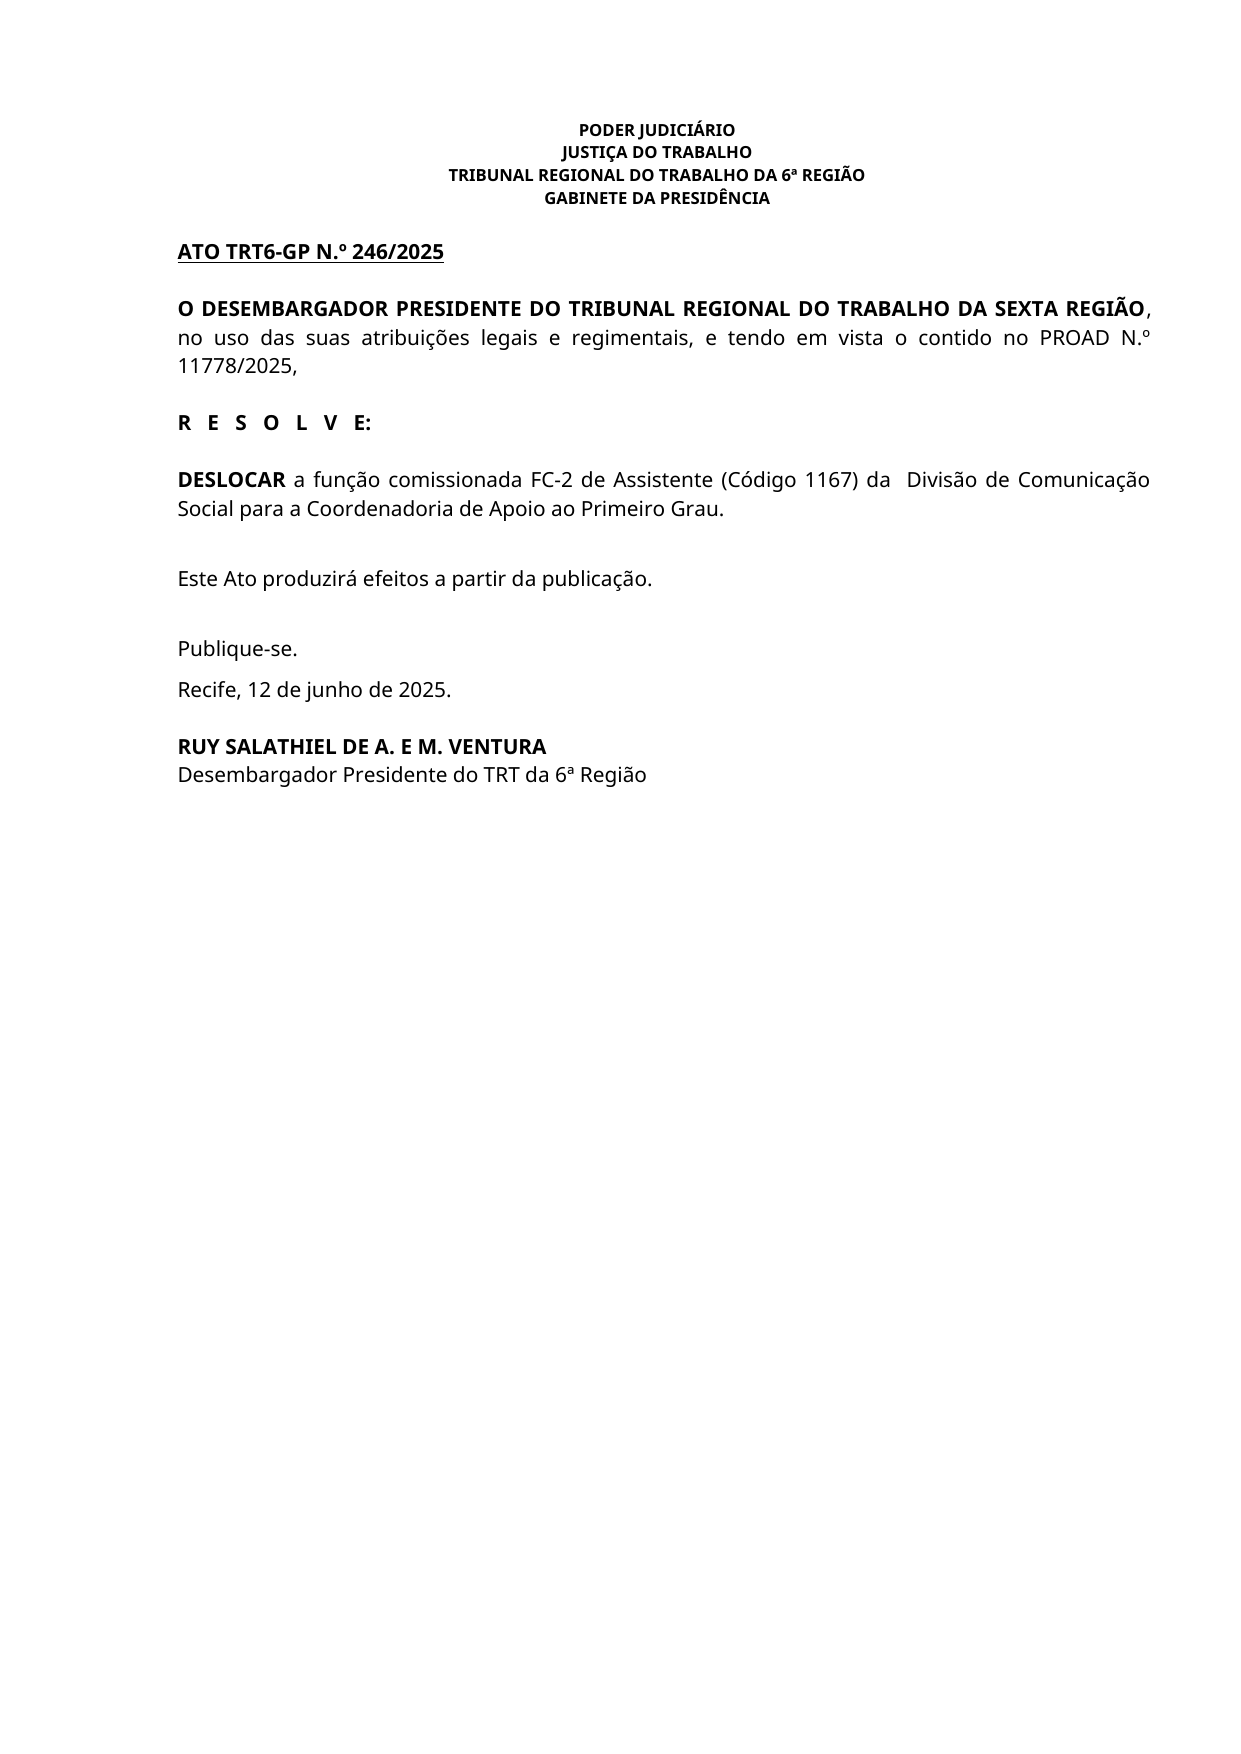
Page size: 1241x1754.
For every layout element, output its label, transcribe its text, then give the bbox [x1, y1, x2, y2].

text Desembargador Presidente do TRT da 6ª Região [177, 760, 1137, 789]
text R E S O L V E: [177, 408, 1137, 436]
text JUSTIÇA DO TRABALHO [177, 141, 1137, 163]
text RUY SALATHIEL DE A. E M. VENTURA [177, 732, 1152, 760]
text ATO TRT6-GP N.º 246/2025 [177, 237, 1137, 266]
text Publique-se. [177, 634, 1152, 662]
text O DESEMBARGADOR PRESIDENTE DO TRIBUNAL REGIONAL DO TRABALHO DA SEXTA REGIÃO, no uso das suas atribuições legais e regimentais, e tendo em vista o contido no PROAD N.º 11778/2025, [177, 294, 1152, 379]
text Este Ato produzirá efeitos a partir da publicação. [177, 564, 1152, 592]
text TRIBUNAL REGIONAL DO TRABALHO DA 6ª REGIÃO [177, 163, 1137, 186]
text DESLOCAR a função comissionada FC-2 de Assistente (Código 1167) da Divisão de Comunicação Social para a Coordenadoria de Apoio ao Primeiro Grau. [177, 466, 1152, 522]
text GABINETE DA PRESIDÊNCIA [177, 186, 1137, 209]
text Recife, 12 de junho de 2025. [177, 675, 1137, 703]
text PODER JUDICIÁRIO [177, 118, 1137, 141]
